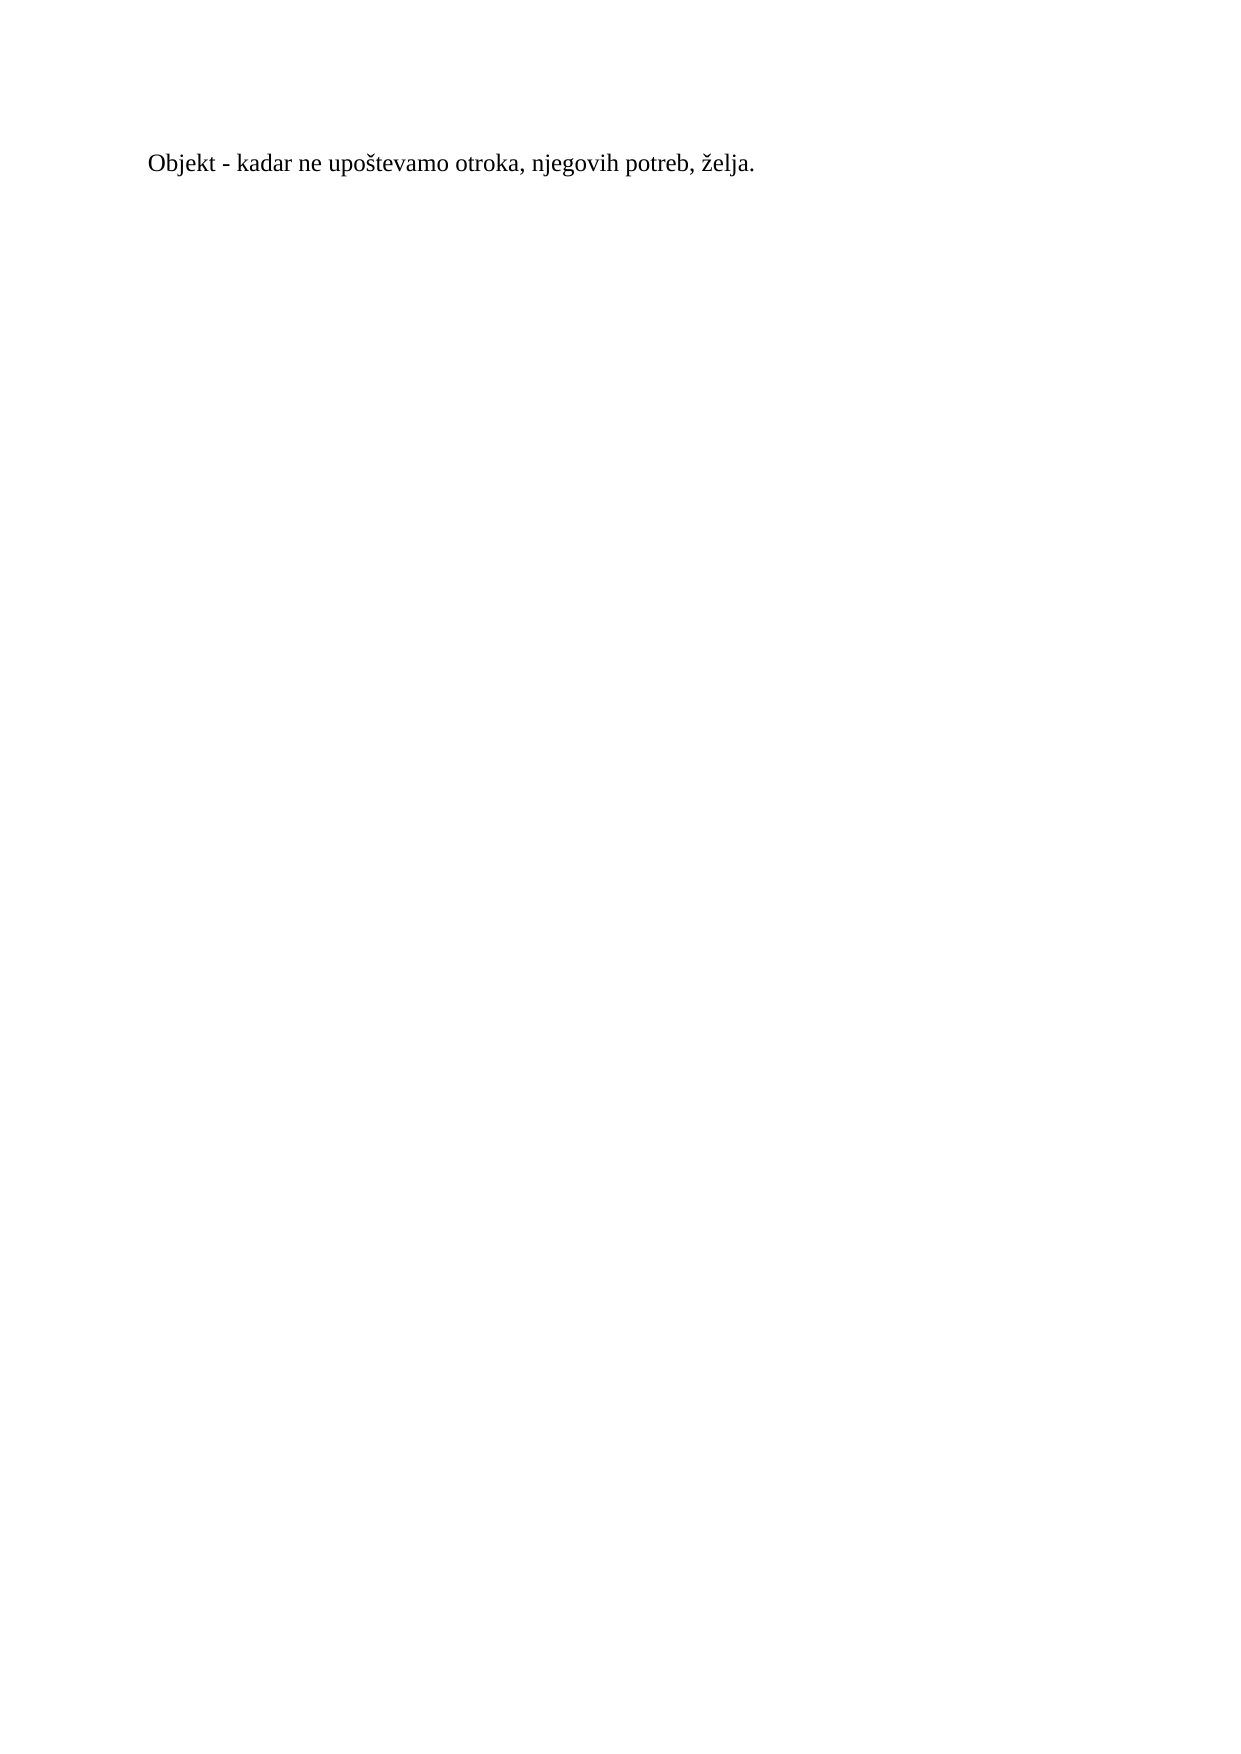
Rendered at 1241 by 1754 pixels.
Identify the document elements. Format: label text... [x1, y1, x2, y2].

text Objekt - kadar ne upoštevamo otroka, njegovih potreb, želja. [148, 148, 1093, 176]
